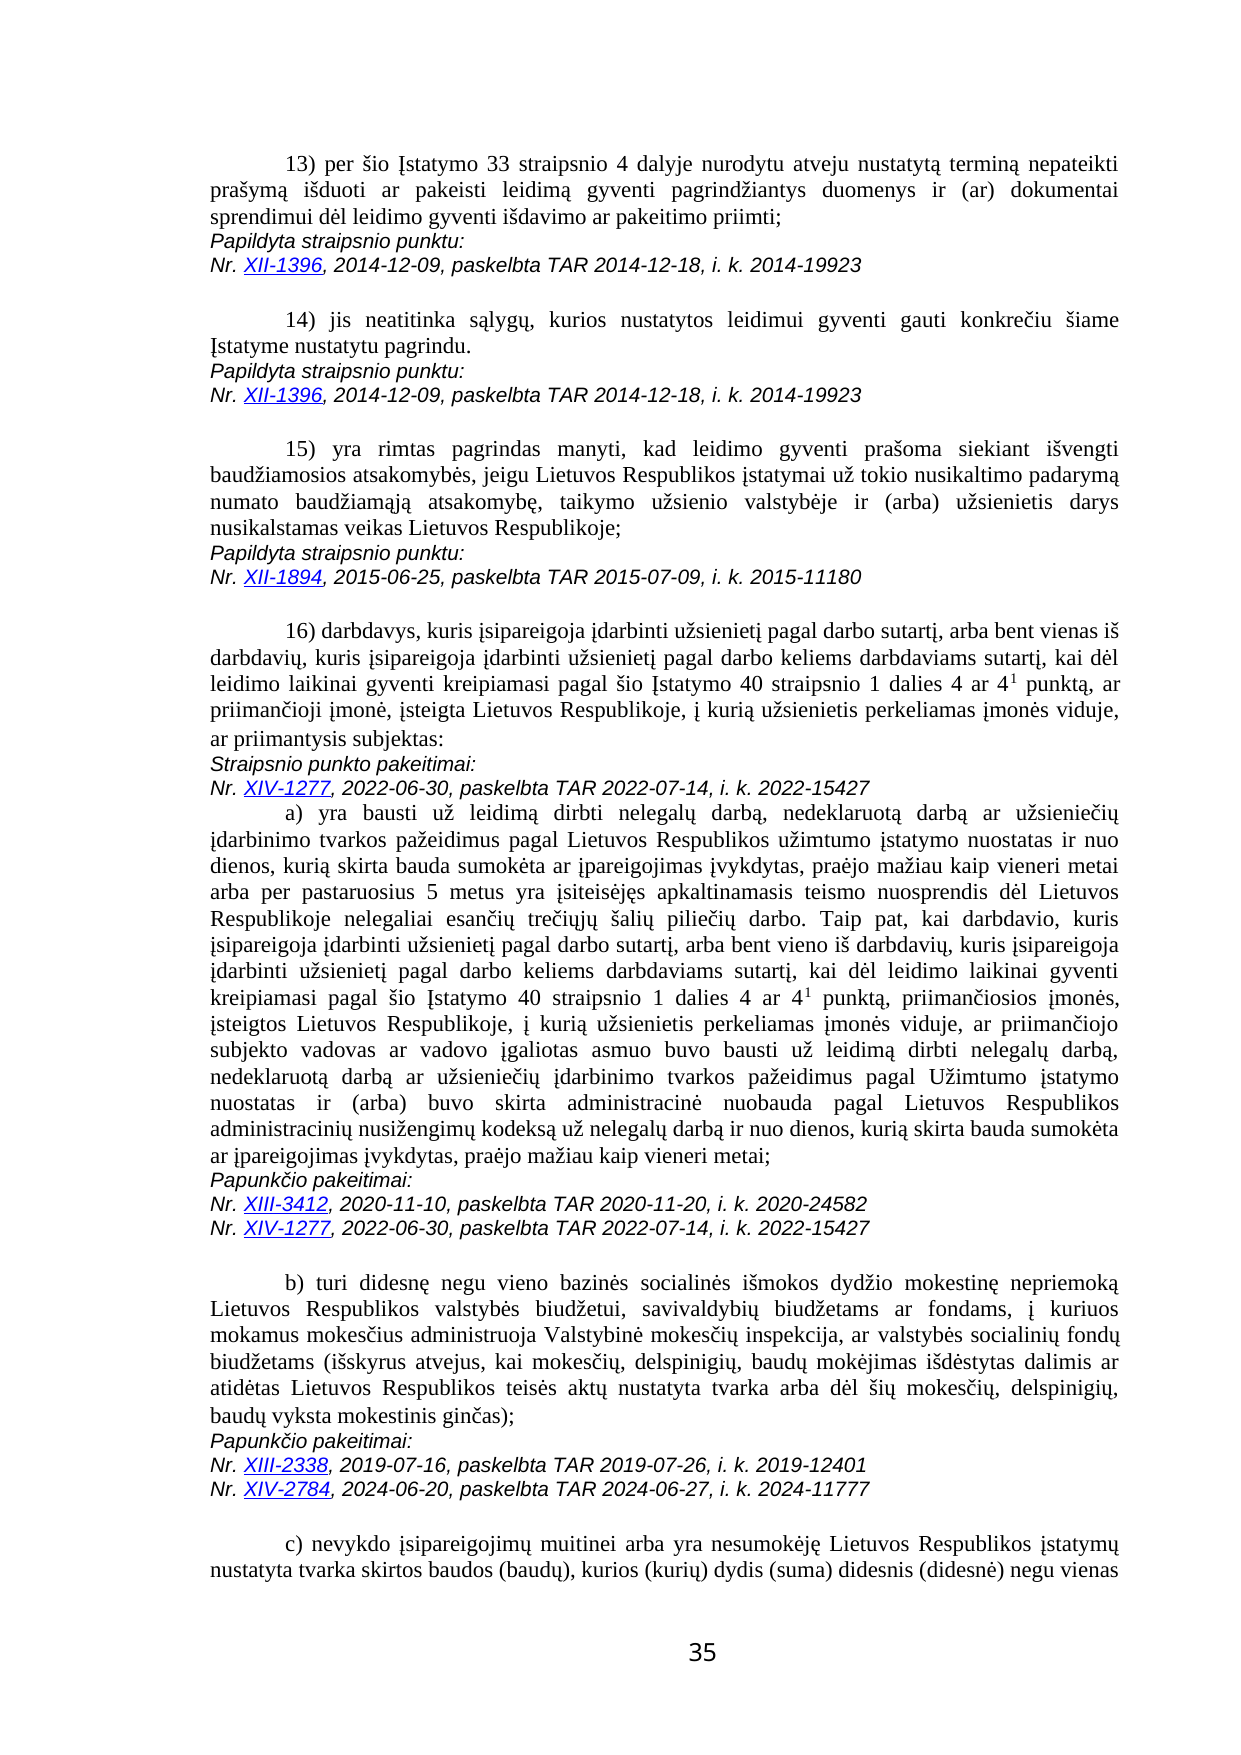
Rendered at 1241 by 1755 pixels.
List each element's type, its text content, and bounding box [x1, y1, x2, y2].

text 16) darbdavys, kuris įsipareigoja įdarbinti užsienietį pagal darbo sutartį, arba bent vienas iš darbdavių, kuris įsipareigoja įdarbinti užsienietį pagal darbo keliems darbdaviams sutartį, kai dėl leidimo laikinai gyventi kreipiamasi pagal šio Įstatymo 40 straipsnio 1 dalies 4 ar 41 punktą, ar priimančioji įmonė, įsteigta Lietuvos Respublikoje, į kurią užsienietis perkeliamas įmonės viduje, ar priimantysis subjektas: [210, 617, 1120, 751]
text Straipsnio punkto pakeitimai: [210, 751, 1120, 775]
text Papunkčio pakeitimai: [210, 1168, 1120, 1192]
text Nr. XII-1396, 2014-12-09, paskelbta TAR 2014-12-18, i. k. 2014-19923 [210, 382, 1120, 406]
text c) nevykdo įsipareigojimų muitinei arba yra nesumokėję Lietuvos Respublikos įstatymų nustatyta tvarka skirtos baudos (baudų), kurios (kurių) dydis (suma) didesnis (didesnė) negu vienas [210, 1530, 1120, 1583]
text a) yra bausti už leidimą dirbti nelegalų darbą, nedeklaruotą darbą ar užsieniečių įdarbinimo tvarkos pažeidimus pagal Lietuvos Respublikos užimtumo įstatymo nuostatas ir nuo dienos, kurią skirta bauda sumokėta ar įpareigojimas įvykdytas, praėjo mažiau kaip vieneri metai arba per pastaruosius 5 metus yra įsiteisėjęs apkaltinamasis teismo nuosprendis dėl Lietuvos Respublikoje nelegaliai esančių trečiųjų šalių piliečių darbo. Taip pat, kai darbdavio, kuris įsipareigoja įdarbinti užsienietį pagal darbo sutartį, arba bent vieno iš darbdavių, kuris įsipareigoja įdarbinti užsienietį pagal darbo keliems darbdaviams sutartį, kai dėl leidimo laikinai gyventi kreipiamasi pagal šio Įstatymo 40 straipsnio 1 dalies 4 ar 41 punktą, priimančiosios įmonės, įsteigtos Lietuvos Respublikoje, į kurią užsienietis perkeliamas įmonės viduje, ar priimančiojo subjekto vadovas ar vadovo įgaliotas asmuo buvo bausti už leidimą dirbti nelegalų darbą, nedeklaruotą darbą ar užsieniečių įdarbinimo tvarkos pažeidimus pagal Užimtumo įstatymo nuostatas ir (arba) buvo skirta administracinė nuobauda pagal Lietuvos Respublikos administracinių nusižengimų kodeksą už nelegalų darbą ir nuo dienos, kurią skirta bauda sumokėta ar įpareigojimas įvykdytas, praėjo mažiau kaip vieneri metai; [210, 799, 1120, 1168]
text Nr. XIV-2784, 2024-06-20, paskelbta TAR 2024-06-27, i. k. 2024-11777 [210, 1477, 1120, 1501]
text b) turi didesnę negu vieno bazinės socialinės išmokos dydžio mokestinę nepriemoką Lietuvos Respublikos valstybės biudžetui, savivaldybių biudžetams ar fondams, į kuriuos mokamus mokesčius administruoja Valstybinė mokesčių inspekcija, ar valstybės socialinių fondų biudžetams (išskyrus atvejus, kai mokesčių, delspinigių, baudų mokėjimas išdėstytas dalimis ar atidėtas Lietuvos Respublikos teisės aktų nustatyta tvarka arba dėl šių mokesčių, delspinigių, baudų vyksta mokestinis ginčas); [210, 1269, 1120, 1429]
text 13) per šio Įstatymo 33 straipsnio 4 dalyje nurodytu atveju nustatytą terminą nepateikti prašymą išduoti ar pakeisti leidimą gyventi pagrindžiantys duomenys ir (ar) dokumentai sprendimui dėl leidimo gyventi išdavimo ar pakeitimo priimti; [210, 150, 1120, 229]
text Papildyta straipsnio punktu: [210, 541, 1120, 564]
text Nr. XIII-2338, 2019-07-16, paskelbta TAR 2019-07-26, i. k. 2019-12401 [210, 1453, 1120, 1477]
text Papunkčio pakeitimai: [210, 1429, 1120, 1453]
text Nr. XIV-1277, 2022-06-30, paskelbta TAR 2022-07-14, i. k. 2022-15427 [210, 1216, 1120, 1240]
text Papildyta straipsnio punktu: [210, 229, 1120, 253]
text Nr. XIII-3412, 2020-11-10, paskelbta TAR 2020-11-20, i. k. 2020-24582 [210, 1192, 1120, 1216]
text Nr. XII-1396, 2014-12-09, paskelbta TAR 2014-12-18, i. k. 2014-19923 [210, 253, 1120, 277]
text 14) jis neatitinka sąlygų, kurios nustatytos leidimui gyventi gauti konkrečiu šiame Įstatyme nustatytu pagrindu. [210, 306, 1120, 358]
text Nr. XII-1894, 2015-06-25, paskelbta TAR 2015-07-09, i. k. 2015-11180 [210, 564, 1120, 588]
text 15) yra rimtas pagrindas manyti, kad leidimo gyventi prašoma siekiant išvengti baudžiamosios atsakomybės, jeigu Lietuvos Respublikos įstatymai už tokio nusikaltimo padarymą numato baudžiamąją atsakomybę, taikymo užsienio valstybėje ir (arba) užsienietis darys nusikalstamas veikas Lietuvos Respublikoje; [210, 435, 1120, 541]
text Nr. XIV-1277, 2022-06-30, paskelbta TAR 2022-07-14, i. k. 2022-15427 [210, 775, 1120, 799]
text Papildyta straipsnio punktu: [210, 358, 1120, 382]
